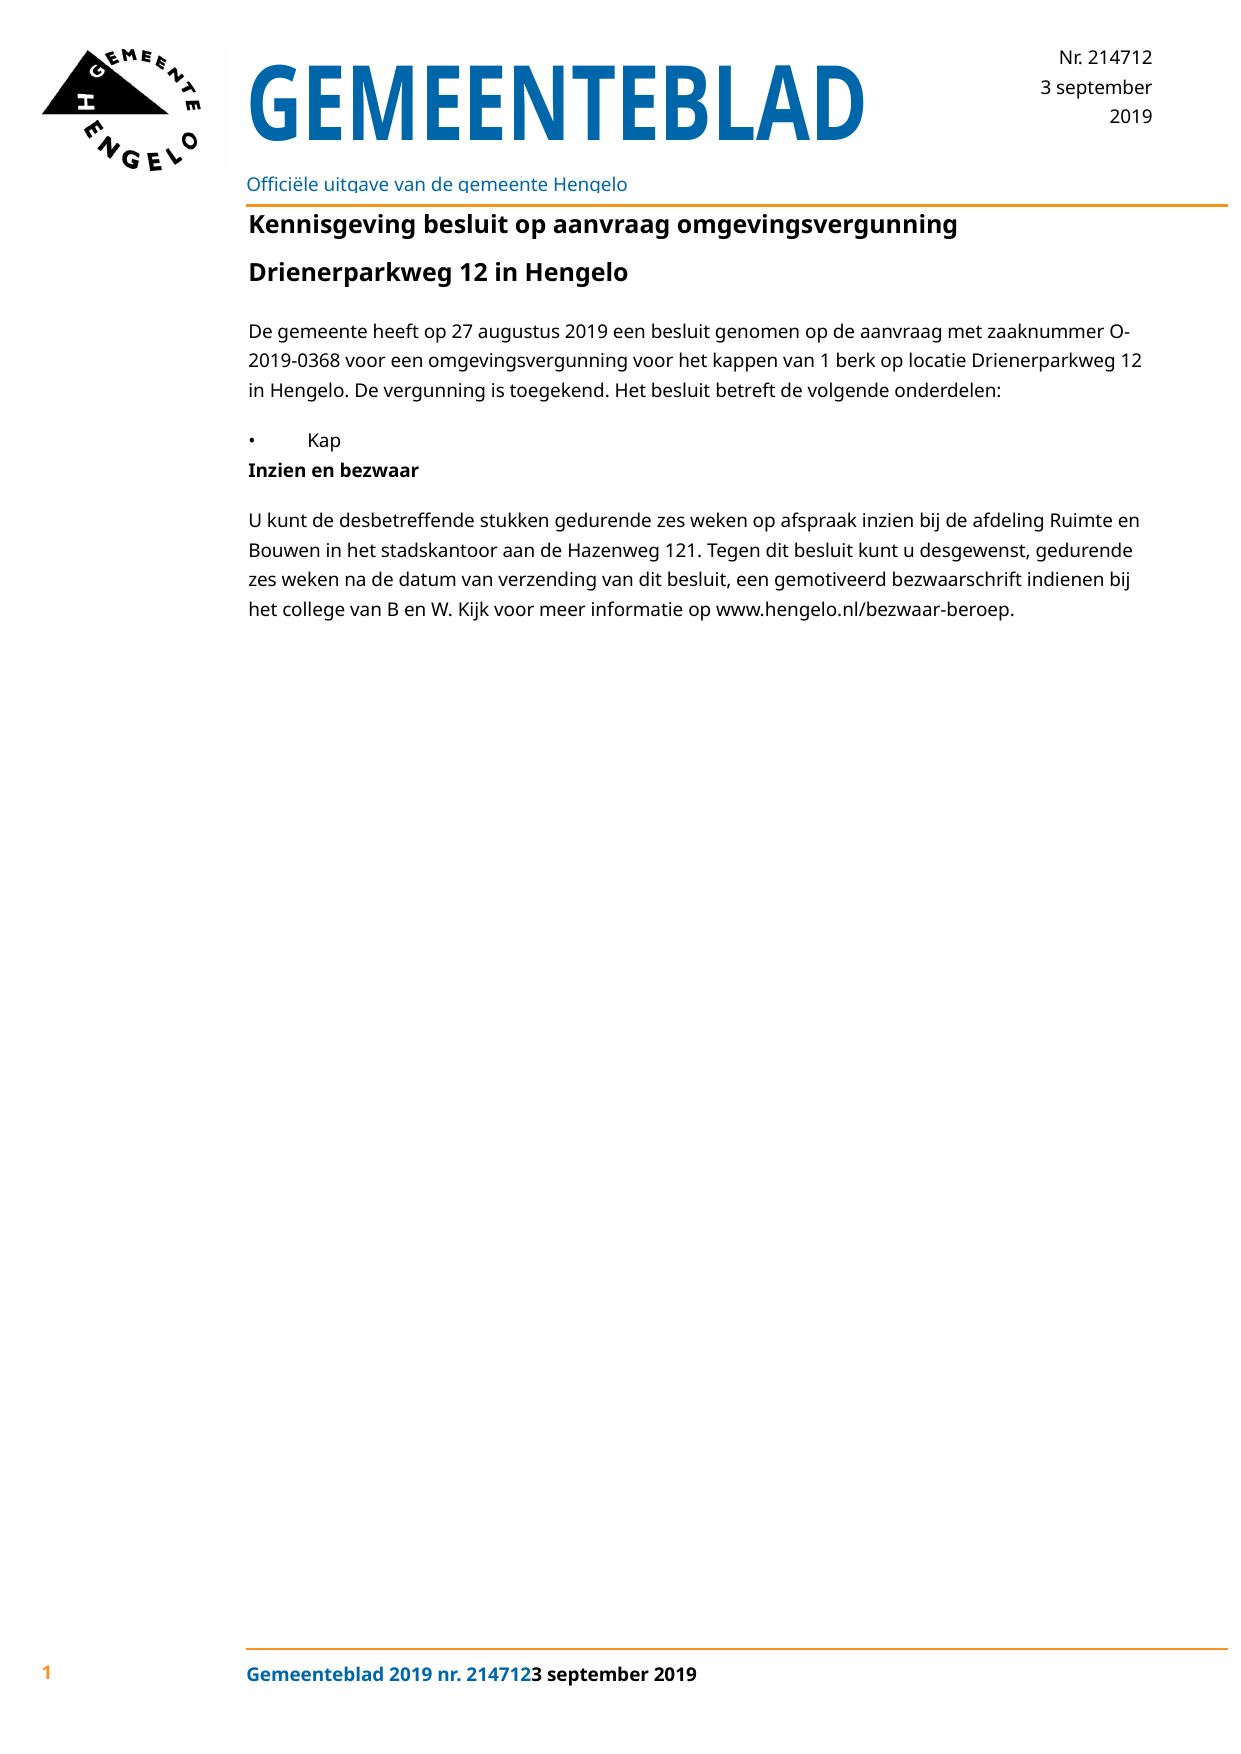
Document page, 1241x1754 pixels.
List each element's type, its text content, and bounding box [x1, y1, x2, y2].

text De gemeente heeft op 27 augustus 2019 een besluit genomen op de aanvraag met zaaknummer O-2019-0368 voor een omgevingsvergunning voor het kappen van 1 berk op locatie Drienerparkweg 12 in Hengelo. De vergunning is toegekend. Het besluit betreft de volgende onderdelen: [248, 318, 1152, 403]
text U kunt de desbetreffende stukken gedurende zes weken op afspraak inzien bij de afdeling Ruimte en Bouwen in het stadskantoor aan de Hazenweg 121. Tegen dit besluit kunt u desgewenst, gedurende zes weken na de datum van verzending van dit besluit, een gemotiveerd bezwaarschrift indienen bij het college van B en W. Kijk voor meer informatie op www.hengelo.nl/bezwaar-beroep. [248, 507, 1152, 622]
text Inzien en bezwaar [248, 457, 1152, 483]
picture [41, 47, 231, 172]
list Kap [248, 427, 1152, 453]
text Kennisgeving besluit op aanvraag omgevingsvergunning Drienerparkweg 12 in Hengelo [248, 207, 1152, 288]
